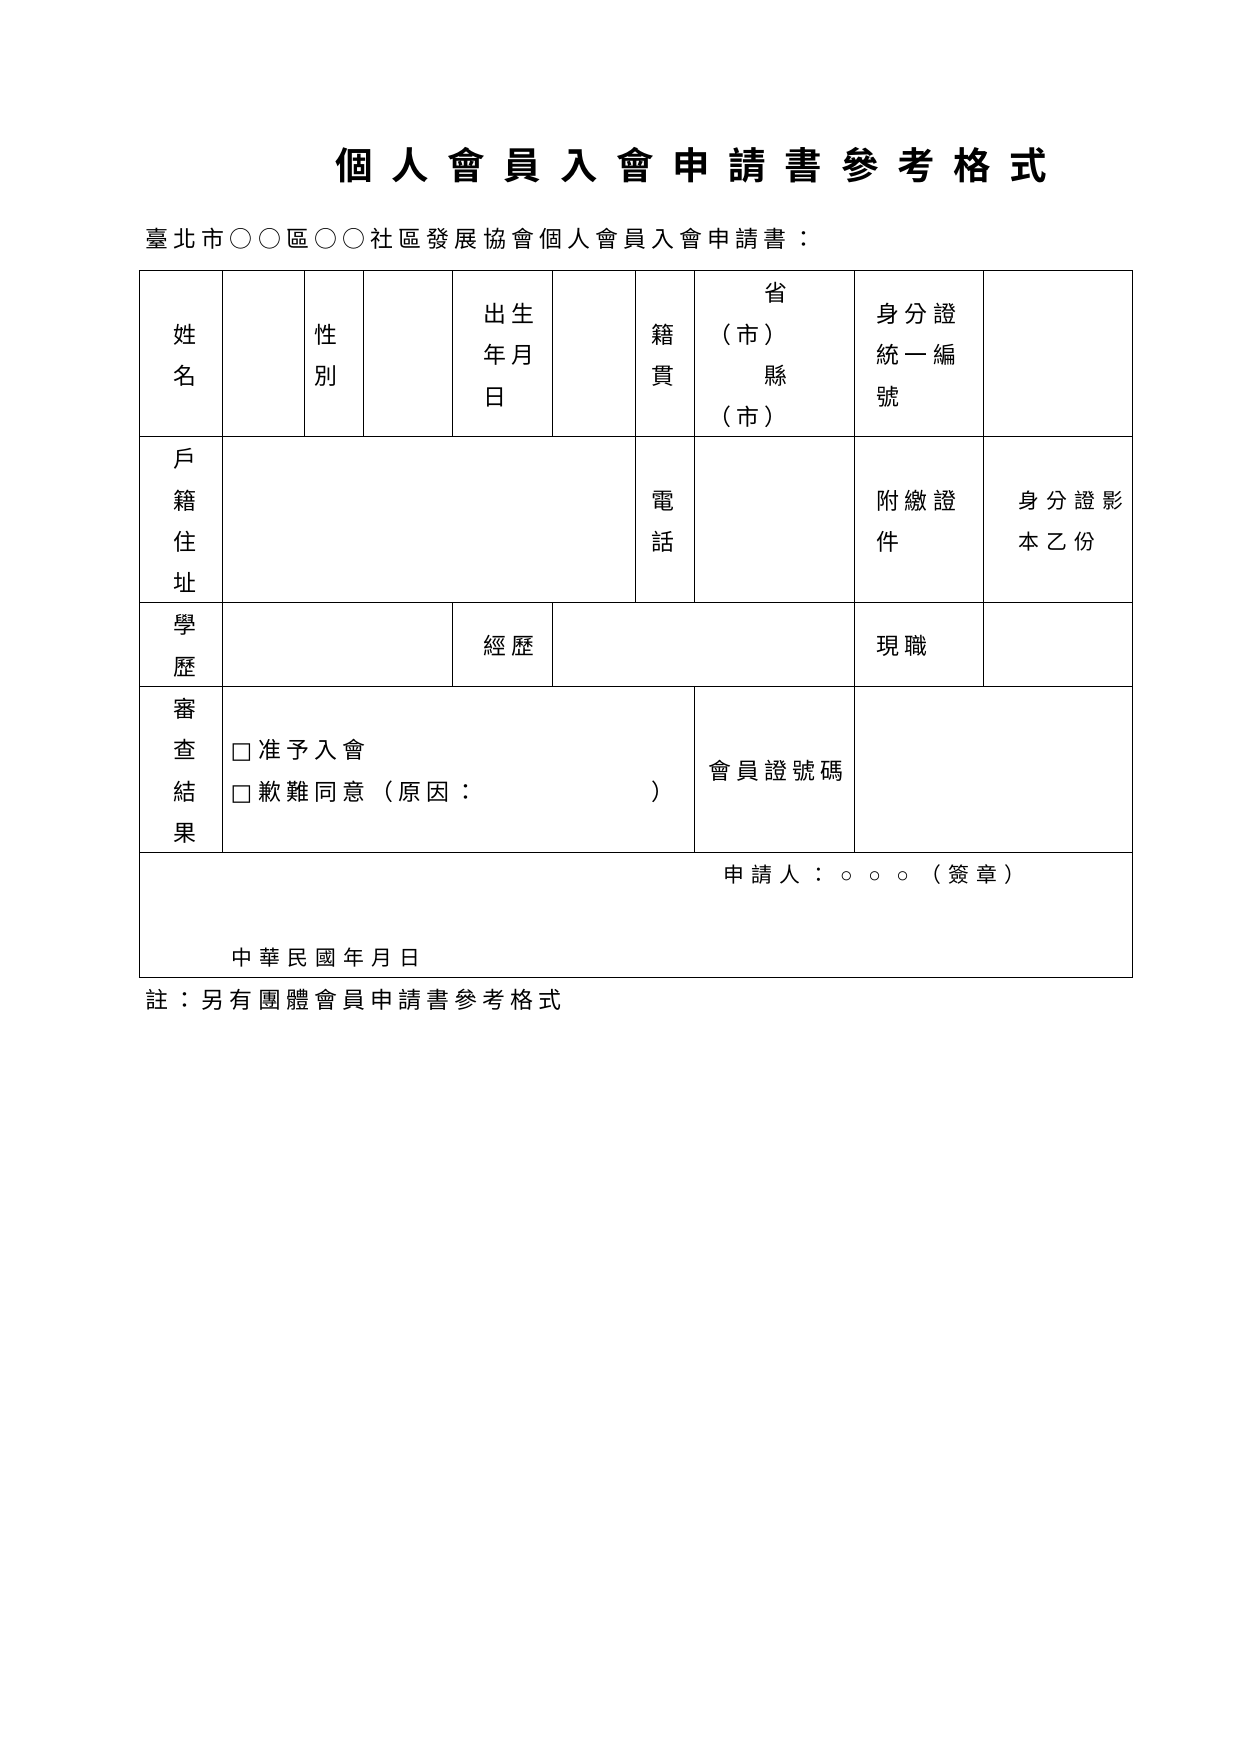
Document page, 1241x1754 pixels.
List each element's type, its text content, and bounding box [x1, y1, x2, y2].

table_cell 現職 [855, 603, 983, 686]
table_header [364, 271, 452, 436]
table_cell 附繳證件 [855, 437, 983, 602]
text 註：另有團體會員申請書參考格式 [143, 978, 1127, 1019]
table_cell 電話 [636, 437, 694, 602]
text 臺北市○○區○○社區發展協會個人會員入會申請書： [143, 216, 1127, 258]
table_cell 戶籍住址 [140, 437, 222, 602]
table_header 姓名 [140, 271, 222, 436]
table_cell 審查結果 [140, 687, 222, 852]
text 個人會員入會申請書參考格式 [227, 121, 1127, 204]
table_cell 身分證影本乙份 [984, 437, 1132, 602]
table_cell [984, 603, 1132, 686]
table_header [223, 271, 304, 436]
table_header [984, 271, 1132, 436]
table_cell [855, 687, 1132, 852]
table_cell [553, 603, 854, 686]
table_header 籍貫 [636, 271, 694, 436]
table_cell 經歷 [453, 603, 552, 686]
table_cell 會員證號碼 [695, 687, 854, 852]
table_cell □准予入會 □歉難同意（原因： ） [223, 687, 694, 852]
table_header [553, 271, 635, 436]
table_header 省（市） 縣（市） [695, 271, 854, 436]
table_cell 申請人：○○○（簽章） 中華民國年月日 [140, 853, 1132, 977]
table_header 出生 年月日 [453, 271, 552, 436]
table_cell [695, 437, 854, 602]
table_header 性別 [305, 271, 363, 436]
table_header 身分證 統一編號 [855, 271, 983, 436]
table_cell [223, 603, 452, 686]
table_cell [223, 437, 635, 602]
table_cell 學歷 [140, 603, 222, 686]
